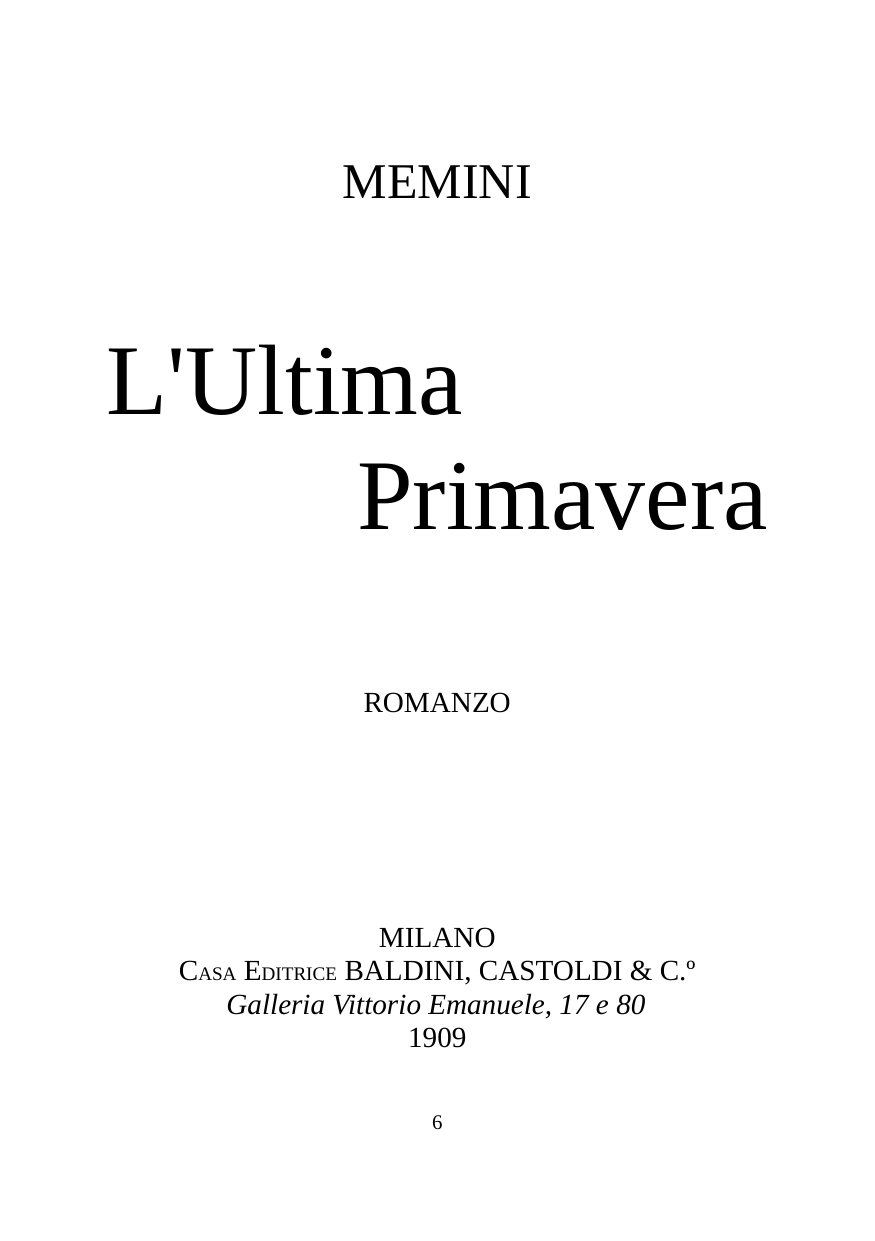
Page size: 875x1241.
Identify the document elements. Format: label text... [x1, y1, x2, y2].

text 1909 [106, 1021, 768, 1054]
text ROMANZO [106, 685, 768, 719]
text L'Ultima [106, 321, 768, 436]
text Primavera [106, 436, 768, 551]
text Galleria Vittorio Emanuele, 17 e 80 [106, 987, 768, 1021]
text MILANO [106, 920, 768, 953]
text MEMINI [106, 152, 768, 210]
text Casa Editrice BALDINI, CASTOLDI & C.º [106, 953, 768, 987]
